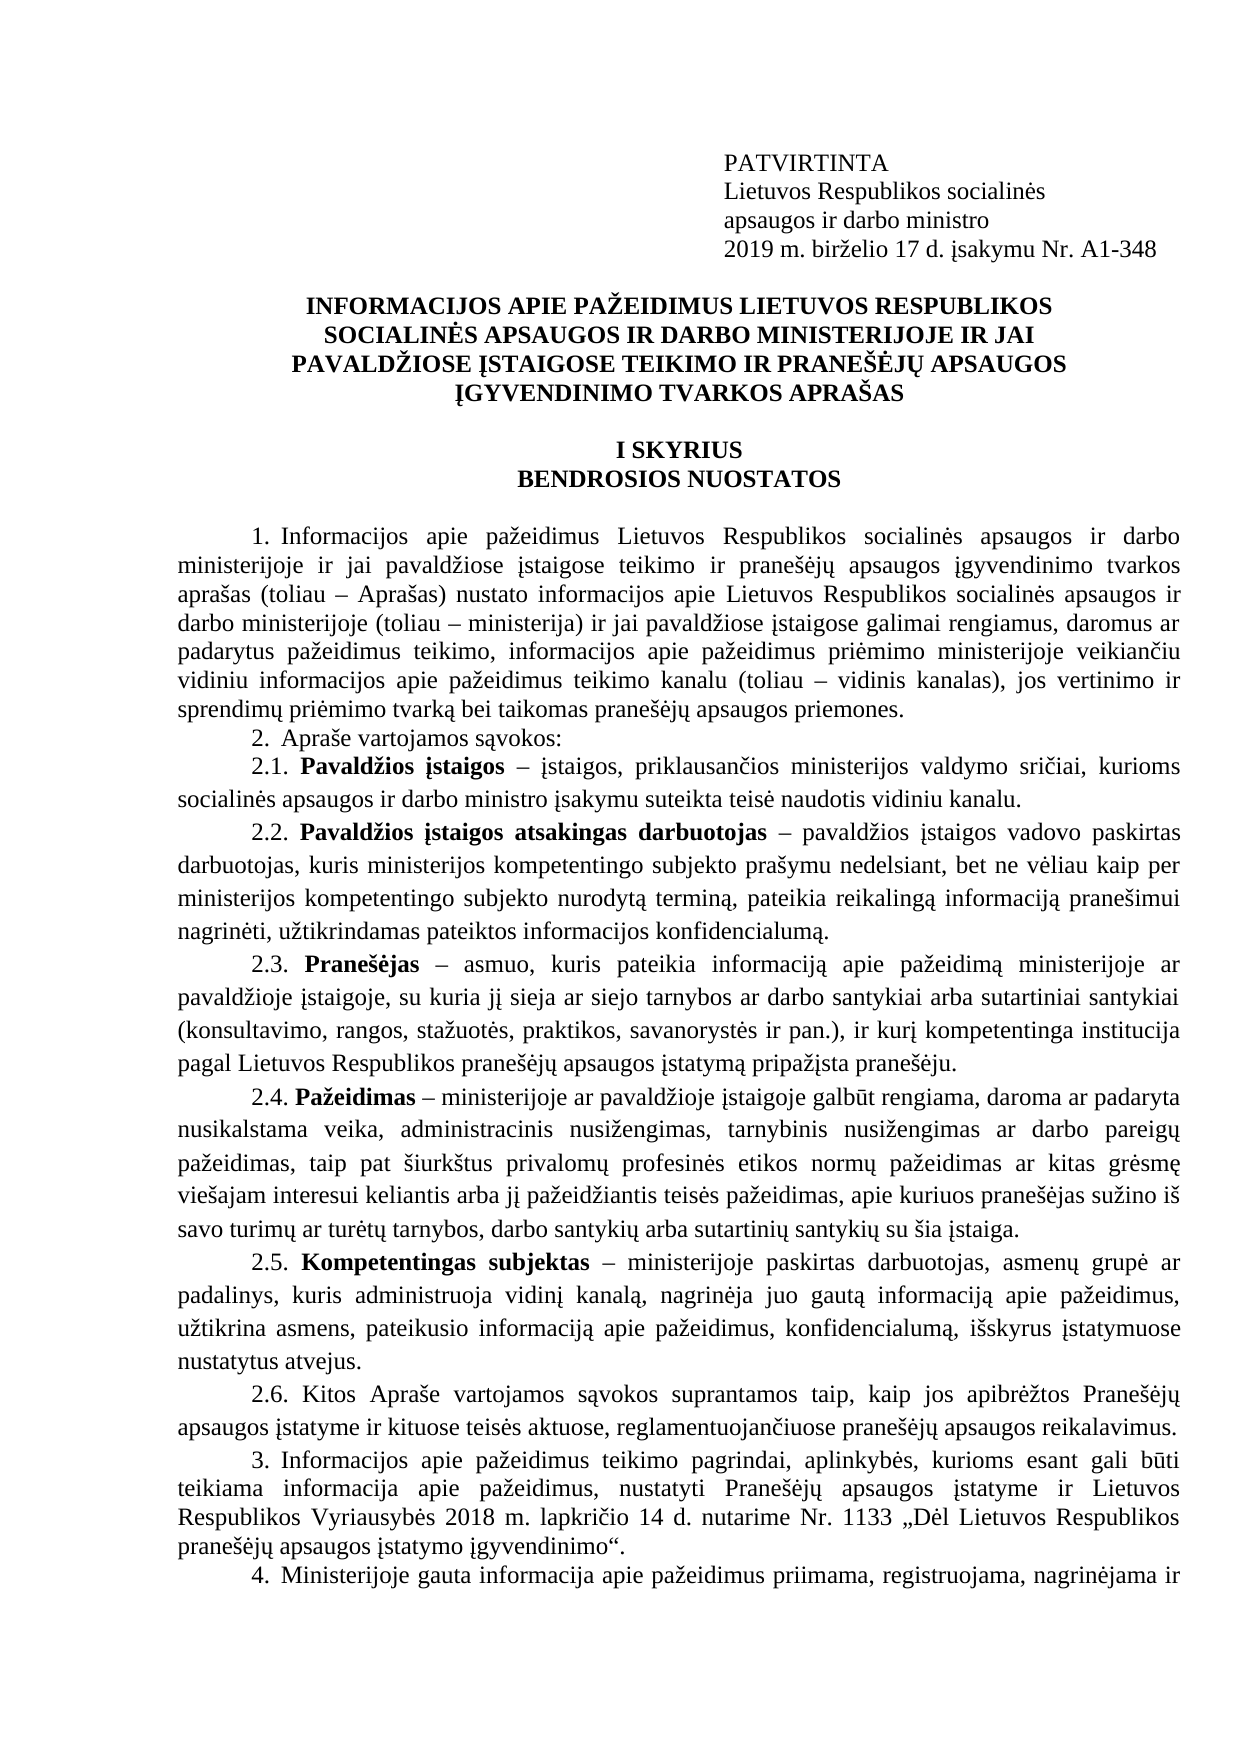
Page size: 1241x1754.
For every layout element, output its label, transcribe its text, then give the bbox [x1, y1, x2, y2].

text Lietuvos Respublikos socialinės [723, 176, 1181, 205]
text 1. Informacijos apie pažeidimus Lietuvos Respublikos socialinės apsaugos ir darbo ministerijoje ir jai pavaldžiose įstaigose teikimo ir pranešėjų apsaugos įgyvendinimo tvarkos aprašas (toliau – Aprašas) nustato informacijos apie Lietuvos Respublikos socialinės apsaugos ir darbo ministerijoje (toliau – ministerija) ir jai pavaldžiose įstaigose galimai rengiamus, daromus ar padarytus pažeidimus teikimo, informacijos apie pažeidimus priėmimo ministerijoje veikiančiu vidiniu informacijos apie pažeidimus teikimo kanalu (toliau – vidinis kanalas), jos vertinimo ir sprendimų priėmimo tvarką bei taikomas pranešėjų apsaugos priemones. [177, 521, 1181, 723]
text BENDROSIOS NUOSTATOS [177, 464, 1181, 493]
text I Skyrius [177, 435, 1181, 464]
text 3. Informacijos apie pažeidimus teikimo pagrindai, aplinkybės, kurioms esant gali būti teikiama informacija apie pažeidimus, nustatyti Pranešėjų apsaugos įstatyme ir Lietuvos Respublikos Vyriausybės 2018 m. lapkričio 14 d. nutarime Nr. 1133 „Dėl Lietuvos Respublikos pranešėjų apsaugos įstatymo įgyvendinimo“. [177, 1445, 1181, 1560]
text 2019 m. birželio 17 d. įsakymu Nr. A1-348 [723, 234, 1181, 263]
text INFORMACIJOS APIE PAŽEIDIMUS LIETUVOS RESPUBLIKOS SOCIALINĖS APSAUGOS IR DARBO MINISTERIJOJE IR JAI PAVALDŽIOSE ĮSTAIGOSE TEIKIMO IR PRANEŠĖJŲ APSAUGOS ĮGYVENDINIMO TVARKOS APRAŠAS [236, 291, 1122, 406]
text 2.3. Pranešėjas – asmuo, kuris pateikia informaciją apie pažeidimą ministerijoje ar pavaldžioje įstaigoje, su kuria jį sieja ar siejo tarnybos ar darbo santykiai arba sutartiniai santykiai (konsultavimo, rangos, stažuotės, praktikos, savanorystės ir pan.), ir kurį kompetentinga institucija pagal Lietuvos Respublikos pranešėjų apsaugos įstatymą pripažįsta pranešėju. [177, 949, 1181, 1077]
text 4. Ministerijoje gauta informacija apie pažeidimus priimama, registruojama, nagrinėjama ir [177, 1560, 1181, 1588]
text apsaugos ir darbo ministro [723, 205, 1181, 234]
text 2. Apraše vartojamos sąvokos: [177, 723, 1181, 751]
text 2.2. Pavaldžios įstaigos atsakingas darbuotojas – pavaldžios įstaigos vadovo paskirtas darbuotojas, kuris ministerijos kompetentingo subjekto prašymu nedelsiant, bet ne vėliau kaip per ministerijos kompetentingo subjekto nurodytą terminą, pateikia reikalingą informaciją pranešimui nagrinėti, užtikrindamas pateiktos informacijos konfidencialumą. [177, 817, 1181, 945]
text 2.1. Pavaldžios įstaigos – įstaigos, priklausančios ministerijos valdymo sričiai, kurioms socialinės apsaugos ir darbo ministro įsakymu suteikta teisė naudotis vidiniu kanalu. [177, 751, 1181, 813]
text 2.4. Pažeidimas – ministerijoje ar pavaldžioje įstaigoje galbūt rengiama, daroma ar padaryta nusikalstama veika, administracinis nusižengimas, tarnybinis nusižengimas ar darbo pareigų pažeidimas, taip pat šiurkštus privalomų profesinės etikos normų pažeidimas ar kitas grėsmę viešajam interesui keliantis arba jį pažeidžiantis teisės pažeidimas, apie kuriuos pranešėjas sužino iš savo turimų ar turėtų tarnybos, darbo santykių arba sutartinių santykių su šia įstaiga. [177, 1082, 1181, 1242]
text 2.5. Kompetentingas subjektas – ministerijoje paskirtas darbuotojas, asmenų grupė ar padalinys, kuris administruoja vidinį kanalą, nagrinėja juo gautą informaciją apie pažeidimus, užtikrina asmens, pateikusio informaciją apie pažeidimus, konfidencialumą, išskyrus įstatymuose nustatytus atvejus. [177, 1247, 1181, 1374]
text PATVIRTINTA [723, 148, 1181, 176]
text 2.6. Kitos Apraše vartojamos sąvokos suprantamos taip, kaip jos apibrėžtos Pranešėjų apsaugos įstatyme ir kituose teisės aktuose, reglamentuojančiuose pranešėjų apsaugos reikalavimus. [177, 1379, 1181, 1441]
